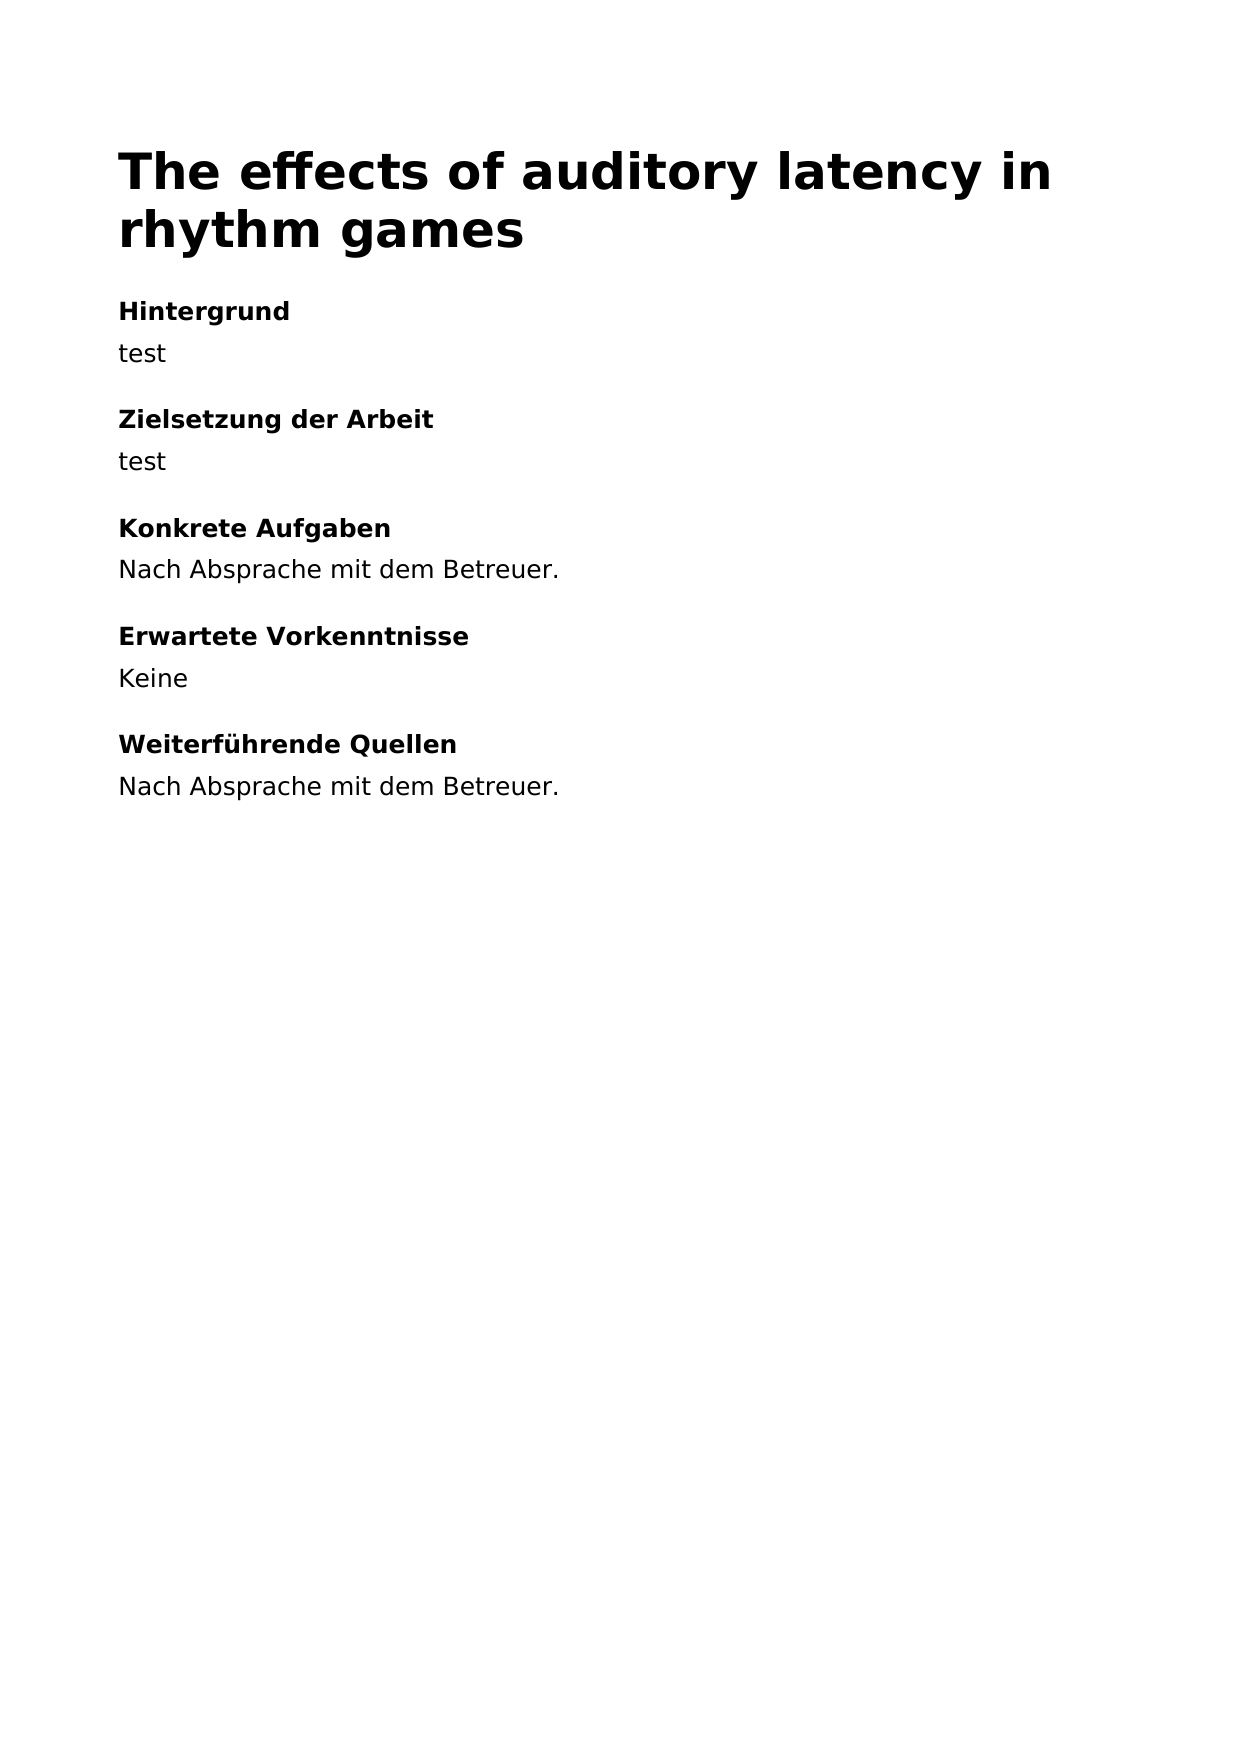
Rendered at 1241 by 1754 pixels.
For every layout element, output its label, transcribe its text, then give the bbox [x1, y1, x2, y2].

text test [118, 447, 1122, 476]
subtitle Erwartete Vorkenntnisse [118, 622, 1122, 651]
text test [118, 339, 1122, 368]
subtitle Weiterführende Quellen [118, 730, 1122, 759]
subtitle Zielsetzung der Arbeit [118, 405, 1122, 434]
text Nach Absprache mit dem Betreuer. [118, 555, 1122, 584]
text Keine [118, 664, 1122, 693]
subtitle Hintergrund [118, 297, 1122, 326]
text Nach Absprache mit dem Betreuer. [118, 772, 1122, 801]
subtitle Konkrete Aufgaben [118, 514, 1122, 543]
subtitle The effects of auditory latency in rhythm games [118, 143, 1122, 259]
